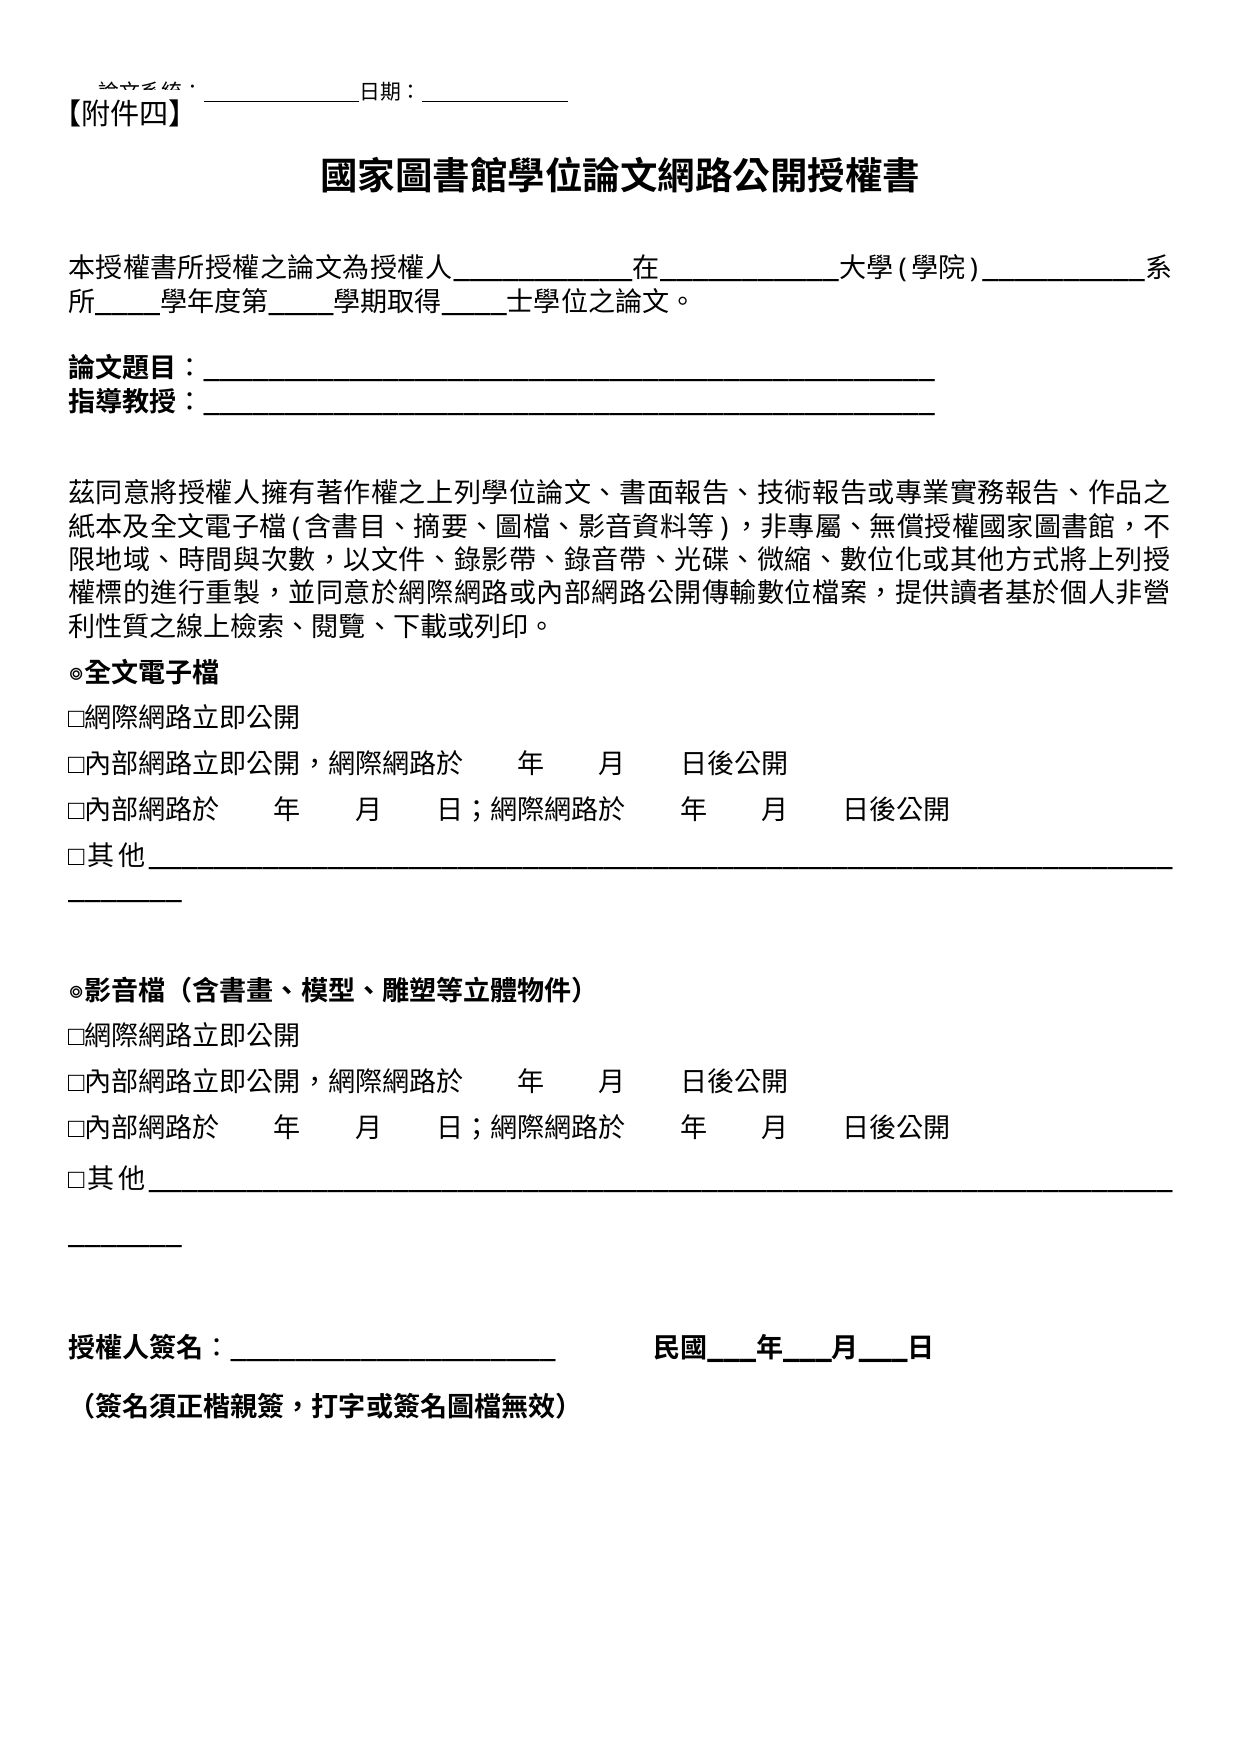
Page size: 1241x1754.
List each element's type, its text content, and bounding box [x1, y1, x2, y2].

text 論文系統： 日期： [52, 75, 1240, 105]
table_header 國家圖書館學位論文網路公開授權書 本授權書所授權之論文為授權人___________在___________大學(學院)__________系所____學年度第____學期取得____士學位之論文。 論文題目：_____________________________________________ 指導教授：_____________________________________________ 茲同意將授權人擁有著作權之上列學位論文、書面報告、技術報告或專業實務報告、作品之紙本及全文電子檔(含書目、摘要、圖檔、影音資料等)，非專屬、無償授權國家圖書館，不限地域、時間與次數，以文件、錄影帶、錄音帶、光碟、微縮、數位化或其他方式將上列授權標的進行重製，並同意於網際網路或內部網路公開傳輸數位檔案，提供讀者基於個人非營利性質之線上檢索、閱覽、下載或列印。 ◎全文電子檔 □網際網路立即公開 □內部網路立即公開，網際網路於 年 月 日後公開 □內部網路於 年 月 日；網際網路於 年 月 日後公開 □其他______________________________________________________________________ ◎影音檔（含書畫、模型、雕塑等立體物件） □網際網路立即公開 □內部網路立即公開，網際網路於 年 月 日後公開 □內部網路於 年 月 日；網際網路於 年 月 日後公開 □其他______________________________________________________________________ 授權人簽名：____________________ 民國___年___月___日 （簽名須正楷親簽，打字或簽名圖檔無效） [52, 90, 1175, 1622]
